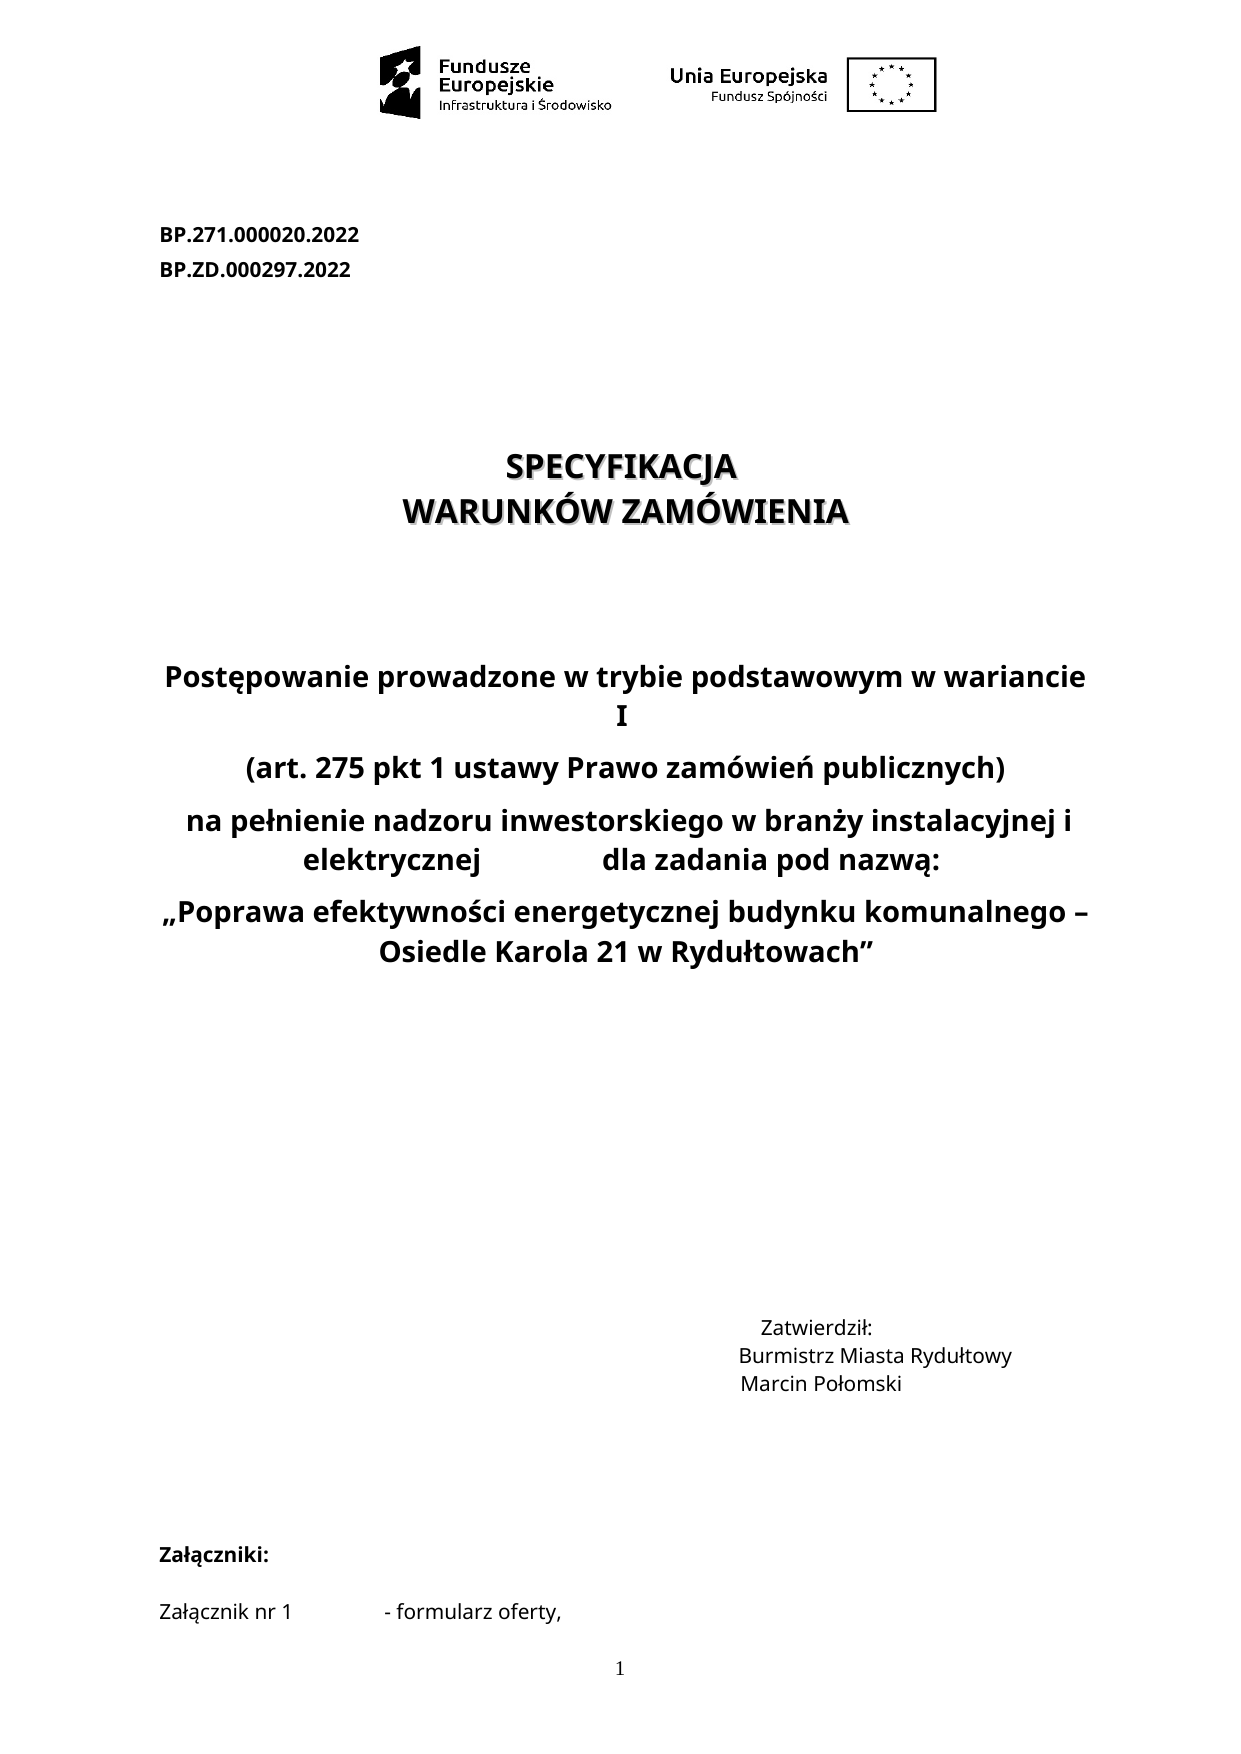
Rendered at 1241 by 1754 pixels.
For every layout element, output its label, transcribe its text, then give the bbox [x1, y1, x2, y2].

text SPECYFIKACJA [159, 442, 1092, 488]
picture [360, 27, 956, 137]
text Załączniki: [159, 1540, 1092, 1569]
text BP.ZD.000297.2022 [159, 255, 1092, 283]
text Zatwierdził: [159, 1284, 1092, 1341]
text WARUNKÓW ZAMÓWIENIA [159, 488, 1092, 533]
text (art. 275 pkt 1 ustawy Prawo zamówień publicznych) [159, 748, 1092, 787]
text Załącznik nr 1 - formularz oferty, [159, 1597, 1092, 1626]
text Burmistrz Miasta Rydułtowy [159, 1341, 1092, 1369]
text Postępowanie prowadzone w trybie podstawowym w wariancie I [159, 656, 1092, 735]
text „Poprawa efektywności energetycznej budynku komunalnego – Osiedle Karola 21 w Rydułtowach” [159, 892, 1092, 971]
text BP.271.000020.2022 [159, 220, 1092, 248]
text na pełnienie nadzoru inwestorskiego w branży instalacyjnej i elektrycznej dla zadania pod nazwą: [159, 800, 1092, 879]
text Marcin Połomski [159, 1369, 1092, 1398]
